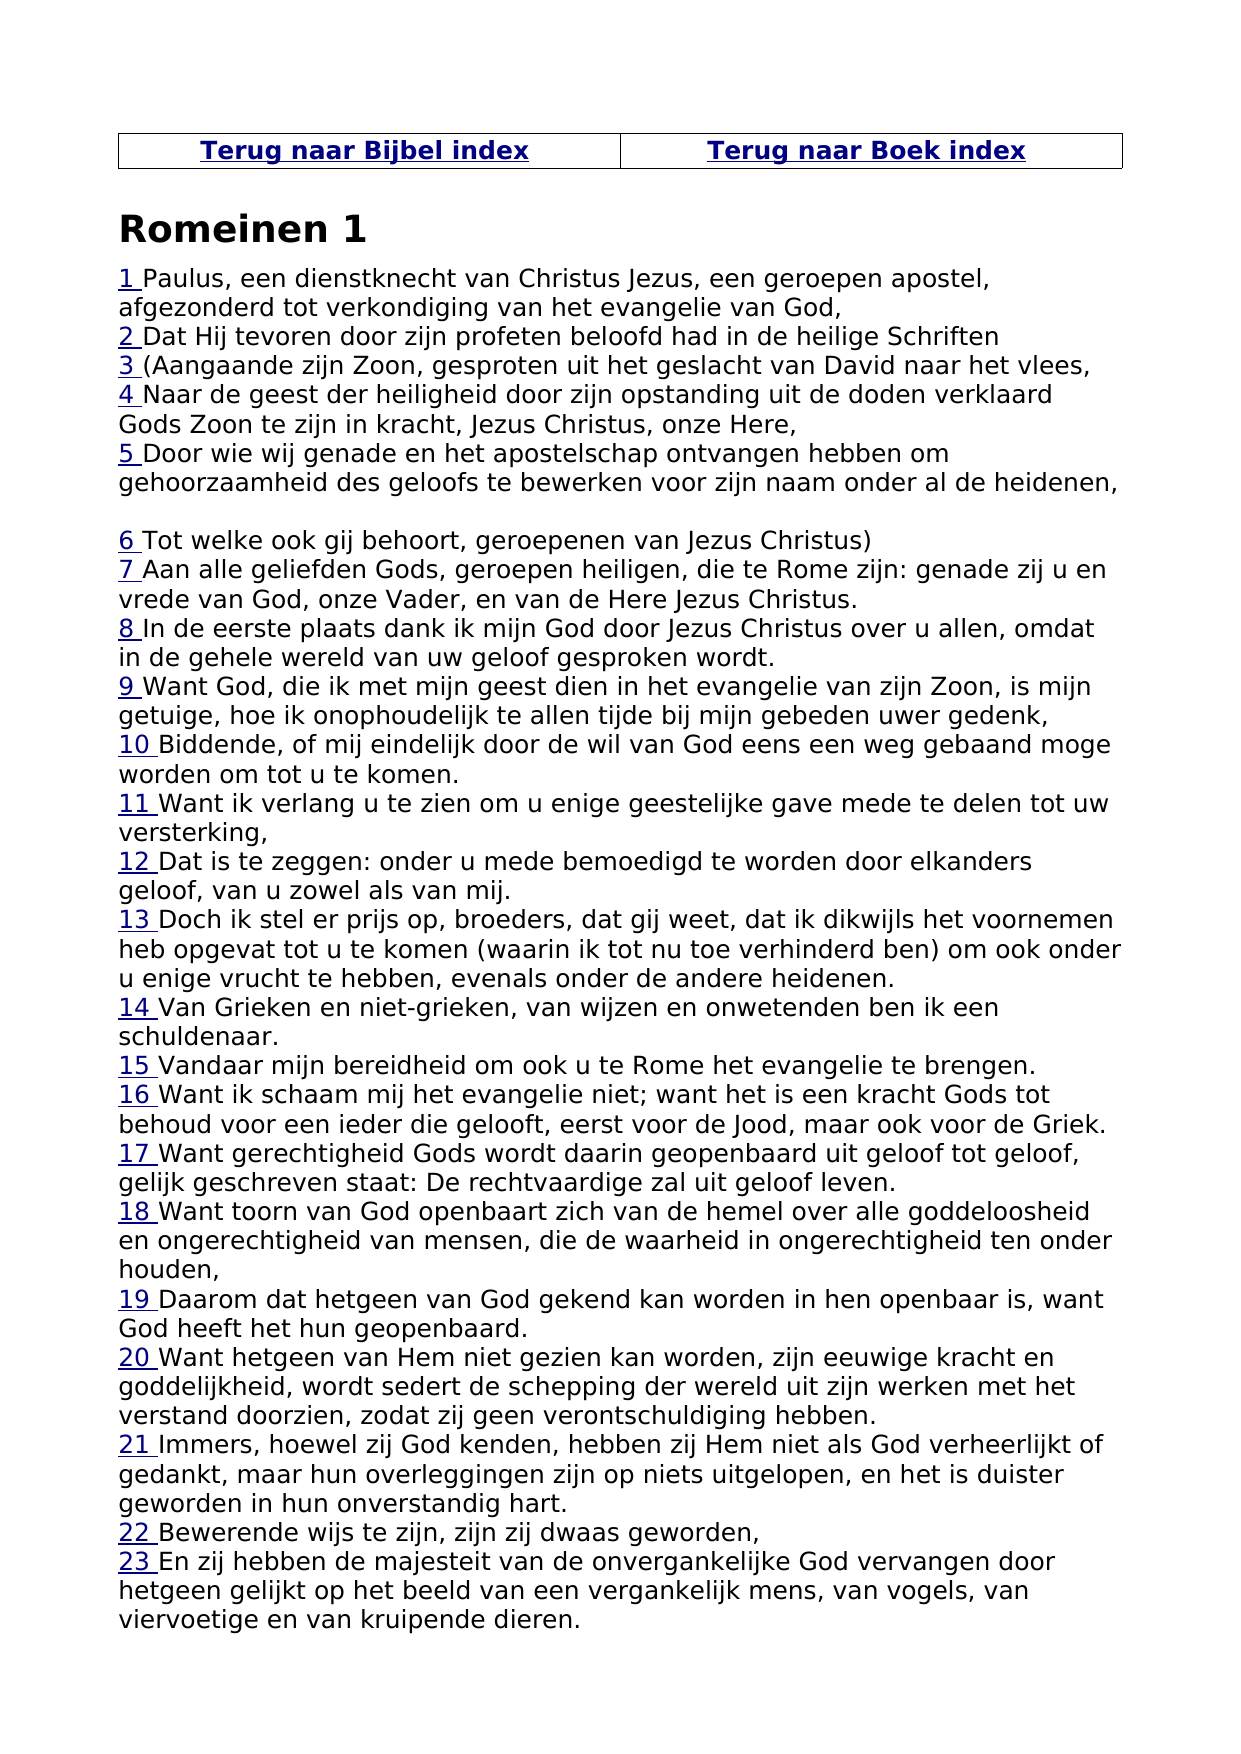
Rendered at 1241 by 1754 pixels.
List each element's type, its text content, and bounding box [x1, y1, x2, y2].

table_header Terug naar Bijbel index [119, 134, 620, 168]
subtitle Romeinen 1 [118, 208, 1122, 252]
table_header Terug naar Boek index [621, 134, 1122, 168]
text 1 Paulus, een dienstknecht van Christus Jezus, een geroepen apostel, afgezonderd tot verkondiging van het evangelie van God, 2 Dat Hij tevoren door zijn profeten beloofd had in de heilige Schriften 3 (Aangaande zijn Zoon, gesproten uit het geslacht van David naar het vlees, 4 Naar de geest der heiligheid door zijn opstanding uit de doden verklaard Gods Zoon te zijn in kracht, Jezus Christus, onze Here, 5 Door wie wij genade en het apostelschap ontvangen hebben om gehoorzaamheid des geloofs te bewerken voor zijn naam onder al de heidenen, 6 Tot welke ook gij behoort, geroepenen van Jezus Christus) 7 Aan alle geliefden Gods, geroepen heiligen, die te Rome zijn: genade zij u en vrede van God, onze Vader, en van de Here Jezus Christus. 8 In de eerste plaats dank ik mijn God door Jezus Christus over u allen, omdat in de gehele wereld van uw geloof gesproken wordt. 9 Want God, die ik met mijn geest dien in het evangelie van zijn Zoon, is mijn getuige, hoe ik onophoudelijk te allen tijde bij mijn gebeden uwer gedenk, 10 Biddende, of mij eindelijk door de wil van God eens een weg gebaand moge worden om tot u te komen. 11 Want ik verlang u te zien om u enige geestelijke gave mede te delen tot uw versterking, 12 Dat is te zeggen: onder u mede bemoedigd te worden door elkanders geloof, van u zowel als van mij. 13 Doch ik stel er prijs op, broeders, dat gij weet, dat ik dikwijls het voornemen heb opgevat tot u te komen (waarin ik tot nu toe verhinderd ben) om ook onder u enige vrucht te hebben, evenals onder de andere heidenen. 14 Van Grieken en niet-grieken, van wijzen en onwetenden ben ik een schuldenaar. 15 Vandaar mijn bereidheid om ook u te Rome het evangelie te brengen. 16 Want ik schaam mij het evangelie niet; want het is een kracht Gods tot behoud voor een ieder die gelooft, eerst voor de Jood, maar ook voor de Griek. 17 Want gerechtigheid Gods wordt daarin geopenbaard uit geloof tot geloof, gelijk geschreven staat: De rechtvaardige zal uit geloof leven. 18 Want toorn van God openbaart zich van de hemel over alle goddeloosheid en ongerechtigheid van mensen, die de waarheid in ongerechtigheid ten onder houden, 19 Daarom dat hetgeen van God gekend kan worden in hen openbaar is, want God heeft het hun geopenbaard. 20 Want hetgeen van Hem niet gezien kan worden, zijn eeuwige kracht en goddelijkheid, wordt sedert de schepping der wereld uit zijn werken met het verstand doorzien, zodat zij geen verontschuldiging hebben. 21 Immers, hoewel zij God kenden, hebben zij Hem niet als God verheerlijkt of gedankt, maar hun overleggingen zijn op niets uitgelopen, en het is duister geworden in hun onverstandig hart. 22 Bewerende wijs te zijn, zijn zij dwaas geworden, 23 En zij hebben de majesteit van de onvergankelijke God vervangen door hetgeen gelijkt op het beeld van een vergankelijk mens, van vogels, van viervoetige en van kruipende dieren. [118, 264, 1122, 1635]
